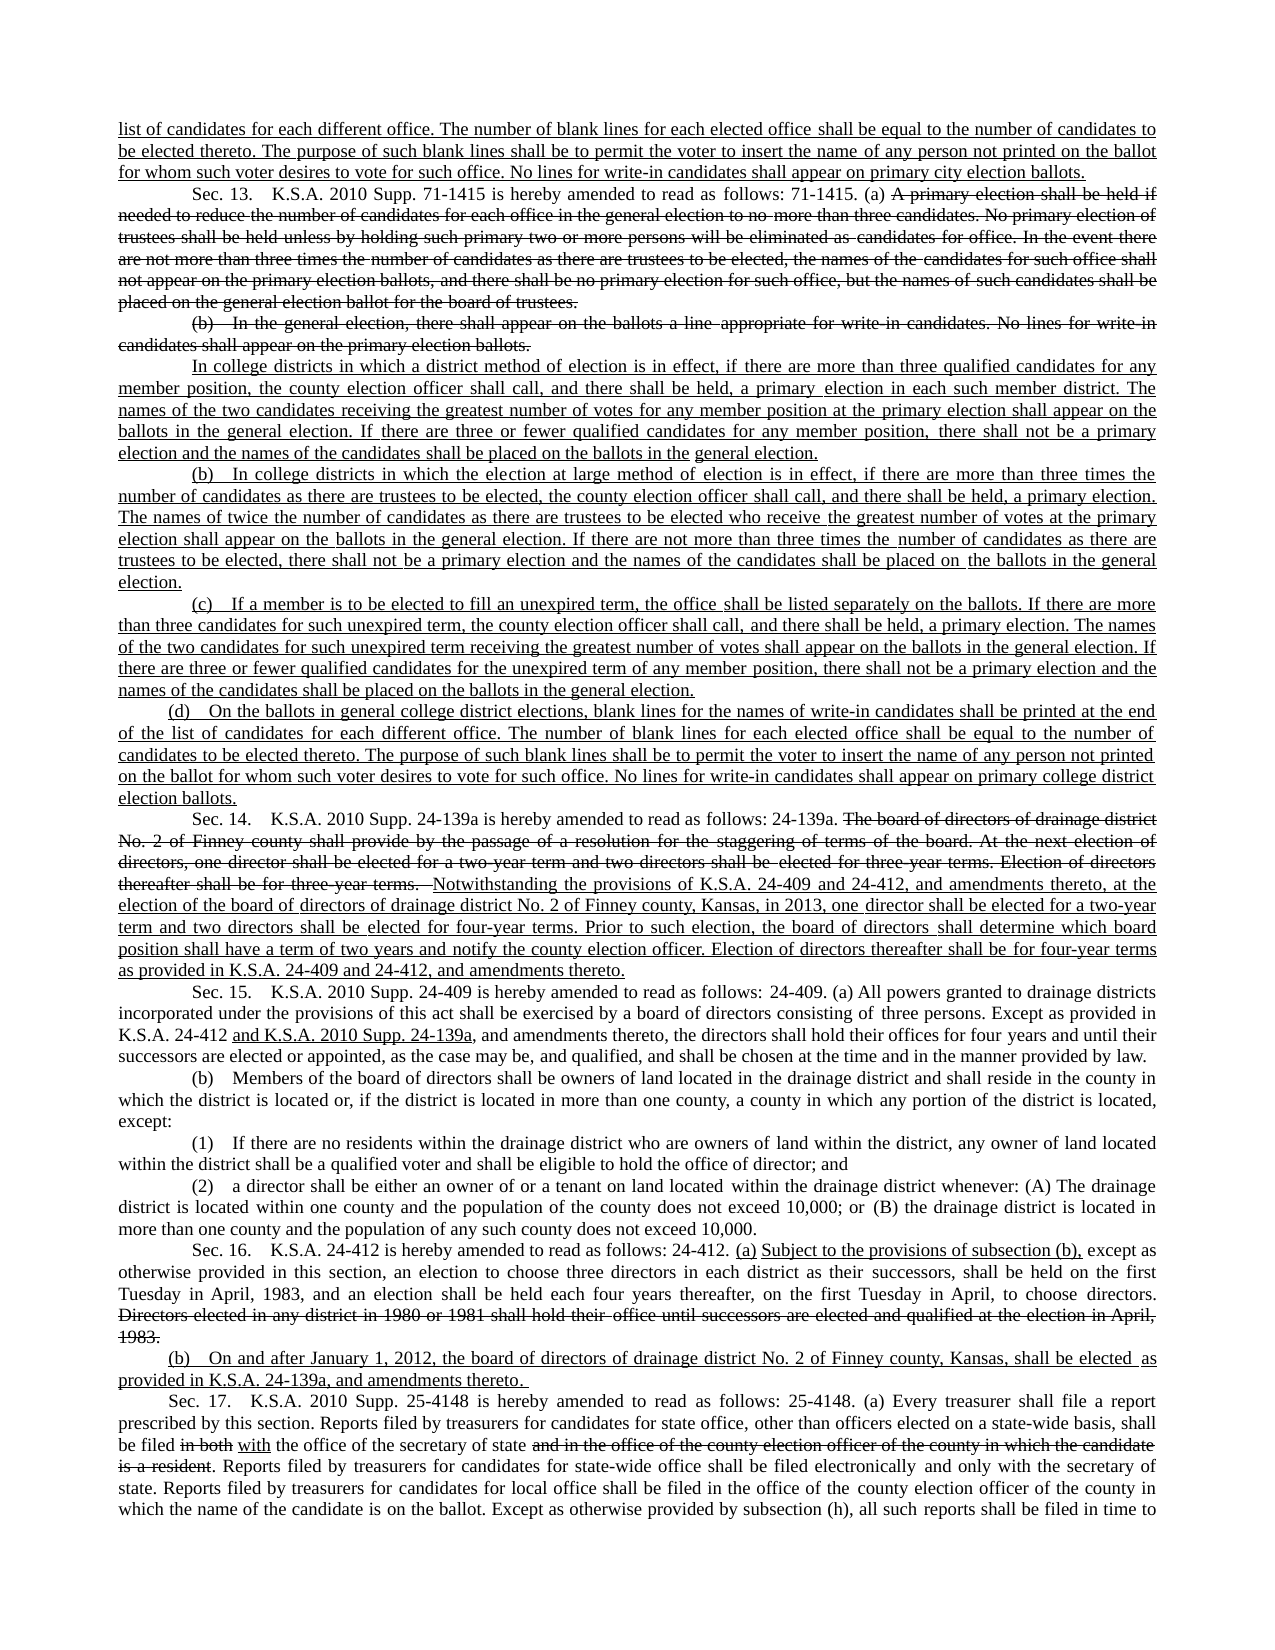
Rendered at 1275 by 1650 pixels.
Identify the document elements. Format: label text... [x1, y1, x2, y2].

text Sec. 13. K.S.A. 2010 Supp. 71-1415 is hereby amended to read as follows: 71-1415. (a) A primary election shall be held if needed to reduce the number of candidates for each office in the general election to no more than three candidates. No primary election of trustees shall be held unless by holding such primary two or more persons will be eliminated as candidates for office. In the event there are not more than three times the number of candidates as there are trustees to be elected, the names of the candidates for such office shall not appear on the primary election ballots, and there shall be no primary election for such office, but the names of such candidates shall be placed on the general election ballot for the board of trustees. [118, 183, 1157, 238]
text list of candidates for each different office. The number of blank lines for each elected office shall be equal to the number of candidates to be elected thereto. The purpose of such blank lines shall be to permit the voter to insert the name of any person not printed on the ballot [118, 118, 1157, 158]
text In college districts in which a district method of election is in effect, if there are more than three qualified candidates for any member position, the county election officer shall call, and there shall be held, a primary election in each such member district. The names of the two candidates receiving the greatest number of votes for any member position at the primary election shall appear on the [118, 355, 1157, 417]
text Sec. 17. K.S.A. 2010 Supp. 25-4148 is hereby amended to read as follows: 25-4148. (a) Every treasurer shall file a report prescribed by this section. Reports filed by treasurers for candidates for state office, other than officers elected on a state-wide basis, shall be filed in both with the office of the secretary of state and in the office of the county election officer of the county in which the candidate is a resident. Reports filed by treasurers for candidates for state-wide office shall be filed electronically and only with the secretary of state. Reports filed by treasurers for candidates for local office shall be filed in the office of the county election officer of the county in which the name of the candidate is on the ballot. Except as otherwise provided by subsection (h), all such reports shall be filed in time to [118, 1390, 1157, 1520]
text (b) On and after January 1, 2012, the board of directors of drainage district No. 2 of Finney county, Kansas, shall be elected as provided in K.S.A. 24-139a, and amendments thereto. [118, 1347, 1157, 1390]
text Sec. 13. K.S.A. 2010 Supp. 71-1415 is hereby amended to read as follows: 71-1415. (a) A primary election shall be held if needed to reduce the number of candidates for each office in the general election to no more than three candidates. No primary election of trustees shall be held unless by holding such primary two or more persons will be eliminated as candidates for office. In the event there are not more than three times the number of candidates as there are trustees to be elected, the names of the candidates for such office shall not appear on the primary election ballots, and there shall be no primary election for such office, but the names of such candidates shall be placed on the general election ballot for the board of trustees. [118, 282, 1157, 312]
text (2) a director shall be either an owner of or a tenant on land located within the drainage district whenever: (A) The drainage district is located within one county and the population of the county does not exceed 10,000; or (B) the drainage district is located in more than one county and the population of any such county does not exceed 10,000. [118, 1175, 1157, 1239]
text Sec. 14. K.S.A. 2010 Supp. 24-139a is hereby amended to read as follows: 24-139a. The board of directors of drainage district No. 2 of Finney county shall provide by the passage of a resolution for the staggering of terms of the board. At the next election of directors, one director shall be elected for a two-year term and two directors shall be elected for three-year terms. Election of directors thereafter shall be for three-year terms. Notwithstanding the provisions of K.S.A. 24-409 and 24-412, and amendments thereto, at the election of the board of directors of drainage district No. 2 of Finney county, Kansas, in 2013, one director shall be elected for a two-year term and two directors shall be elected for four-year terms. Prior to such election, the board of directors shall determine which board position shall have a term of two years and notify the county election officer. Election of directors thereafter shall be for four-year terms as provided in K.S.A. 24-409 and 24-412, and amendments thereto. [118, 843, 1157, 935]
text names of the candidates shall be placed on the ballots in the general election. [118, 677, 1157, 700]
text Sec. 14. K.S.A. 2010 Supp. 24-139a is hereby amended to read as follows: 24-139a. The board of directors of drainage district No. 2 of Finney county shall provide by the passage of a resolution for the staggering of terms of the board. At the next election of directors, one director shall be elected for a two-year term and two directors shall be elected for three-year terms. Election of directors thereafter shall be for three-year terms. Notwithstanding the provisions of K.S.A. 24-409 and 24-412, and amendments thereto, at the election of the board of directors of drainage district No. 2 of Finney county, Kansas, in 2013, one director shall be elected for a two-year term and two directors shall be elected for four-year terms. Prior to such election, the board of directors shall determine which board position shall have a term of two years and notify the county election officer. Election of directors thereafter shall be for four-year terms as provided in K.S.A. 24-409 and 24-412, and amendments thereto. [118, 808, 1157, 842]
text (b) In college districts in which the election at large method of election is in effect, if there are more than three times the number of candidates as there are trustees to be elected, the county election officer shall call, and there shall be held, a primary election. [118, 463, 1157, 503]
text (b) In the general election, there shall appear on the ballots a line appropriate for write-in candidates. No lines for write-in candidates shall appear on the primary election ballots. [118, 312, 1157, 355]
text ballots in the general election. If there are three or fewer qualified candidates for any member position, there shall not be a primary election and the names of the candidates shall be placed on the ballots in the general election. [118, 418, 1157, 463]
text (b) Members of the board of directors shall be owners of land located in the drainage district and shall reside in the county in which the district is located or, if the district is located in more than one county, a county in which any portion of the district is located, except: [118, 1067, 1157, 1132]
text (d) On the ballots in general college district elections, blank lines for the names of write-in candidates shall be printed at the end of the list of candidates for each different office. The number of blank lines for each elected office shall be equal to the number of candidates to be elected thereto. The purpose of such blank lines shall be to permit the voter to insert the name of any person not printed on the ballot for whom such voter desires to vote for such office. No lines for write-in candidates shall appear on primary college district election ballots. [118, 700, 1157, 808]
text Sec. 16. K.S.A. 24-412 is hereby amended to read as follows: 24-412. (a) Subject to the provisions of subsection (b), except as otherwise provided in this section, an election to choose three directors in each district as their successors, shall be held on the first Tuesday in April, 1983, and an election shall be held each four years thereafter, on the first Tuesday in April, to choose directors. Directors elected in any district in 1980 or 1981 shall hold their office until successors are elected and qualified at the election in April, 1983. [118, 1239, 1157, 1347]
text election shall appear on the ballots in the general election. If there are not more than three times the number of candidates as there are [118, 526, 1157, 547]
text trustees to be elected, there shall not be a primary election and the names of the candidates shall be placed on the ballots in the general election. [118, 548, 1157, 592]
text (1) If there are no residents within the drainage district who are owners of land within the district, any owner of land located within the district shall be a qualified voter and shall be eligible to hold the office of director; and [118, 1132, 1157, 1175]
text Sec. 15. K.S.A. 2010 Supp. 24-409 is hereby amended to read as follows: 24-409. (a) All powers granted to drainage districts incorporated under the provisions of this act shall be exercised by a board of directors consisting of three persons. Except as provided in K.S.A. 24-412 and K.S.A. 2010 Supp. 24-139a, and amendments thereto, the directors shall hold their offices for four years and until their successors are elected or appointed, as the case may be, and qualified, and shall be chosen at the time and in the manner provided by law. [118, 981, 1157, 1067]
text there are three or fewer qualified candidates for the unexpired term of any member position, there shall not be a primary election and the [118, 655, 1157, 676]
text Sec. 13. K.S.A. 2010 Supp. 71-1415 is hereby amended to read as follows: 71-1415. (a) A primary election shall be held if needed to reduce the number of candidates for each office in the general election to no more than three candidates. No primary election of trustees shall be held unless by holding such primary two or more persons will be eliminated as candidates for office. In the event there are not more than three times the number of candidates as there are trustees to be elected, the names of the candidates for such office shall not appear on the primary election ballots, and there shall be no primary election for such office, but the names of such candidates shall be placed on the general election ballot for the board of trustees. [118, 239, 1157, 281]
text (c) If a member is to be elected to fill an unexpired term, the office shall be listed separately on the ballots. If there are more than three candidates for such unexpired term, the county election officer shall call, and there shall be held, a primary election. The names of the two candidates for such unexpired term receiving the greatest number of votes shall appear on the ballots in the general election. If [118, 592, 1157, 654]
text for whom such voter desires to vote for such office. No lines for write-in candidates shall appear on primary city election ballots. [118, 159, 1157, 183]
text The names of twice the number of candidates as there are trustees to be elected who receive the greatest number of votes at the primary [118, 504, 1157, 525]
text Sec. 14. K.S.A. 2010 Supp. 24-139a is hereby amended to read as follows: 24-139a. The board of directors of drainage district No. 2 of Finney county shall provide by the passage of a resolution for the staggering of terms of the board. At the next election of directors, one director shall be elected for a two-year term and two directors shall be elected for three-year terms. Election of directors thereafter shall be for three-year terms. Notwithstanding the provisions of K.S.A. 24-409 and 24-412, and amendments thereto, at the election of the board of directors of drainage district No. 2 of Finney county, Kansas, in 2013, one director shall be elected for a two-year term and two directors shall be elected for four-year terms. Prior to such election, the board of directors shall determine which board position shall have a term of two years and notify the county election officer. Election of directors thereafter shall be for four-year terms as provided in K.S.A. 24-409 and 24-412, and amendments thereto. [118, 957, 1157, 981]
text Sec. 14. K.S.A. 2010 Supp. 24-139a is hereby amended to read as follows: 24-139a. The board of directors of drainage district No. 2 of Finney county shall provide by the passage of a resolution for the staggering of terms of the board. At the next election of directors, one director shall be elected for a two-year term and two directors shall be elected for three-year terms. Election of directors thereafter shall be for three-year terms. Notwithstanding the provisions of K.S.A. 24-409 and 24-412, and amendments thereto, at the election of the board of directors of drainage district No. 2 of Finney county, Kansas, in 2013, one director shall be elected for a two-year term and two directors shall be elected for four-year terms. Prior to such election, the board of directors shall determine which board position shall have a term of two years and notify the county election officer. Election of directors thereafter shall be for four-year terms as provided in K.S.A. 24-409 and 24-412, and amendments thereto. [118, 936, 1157, 956]
